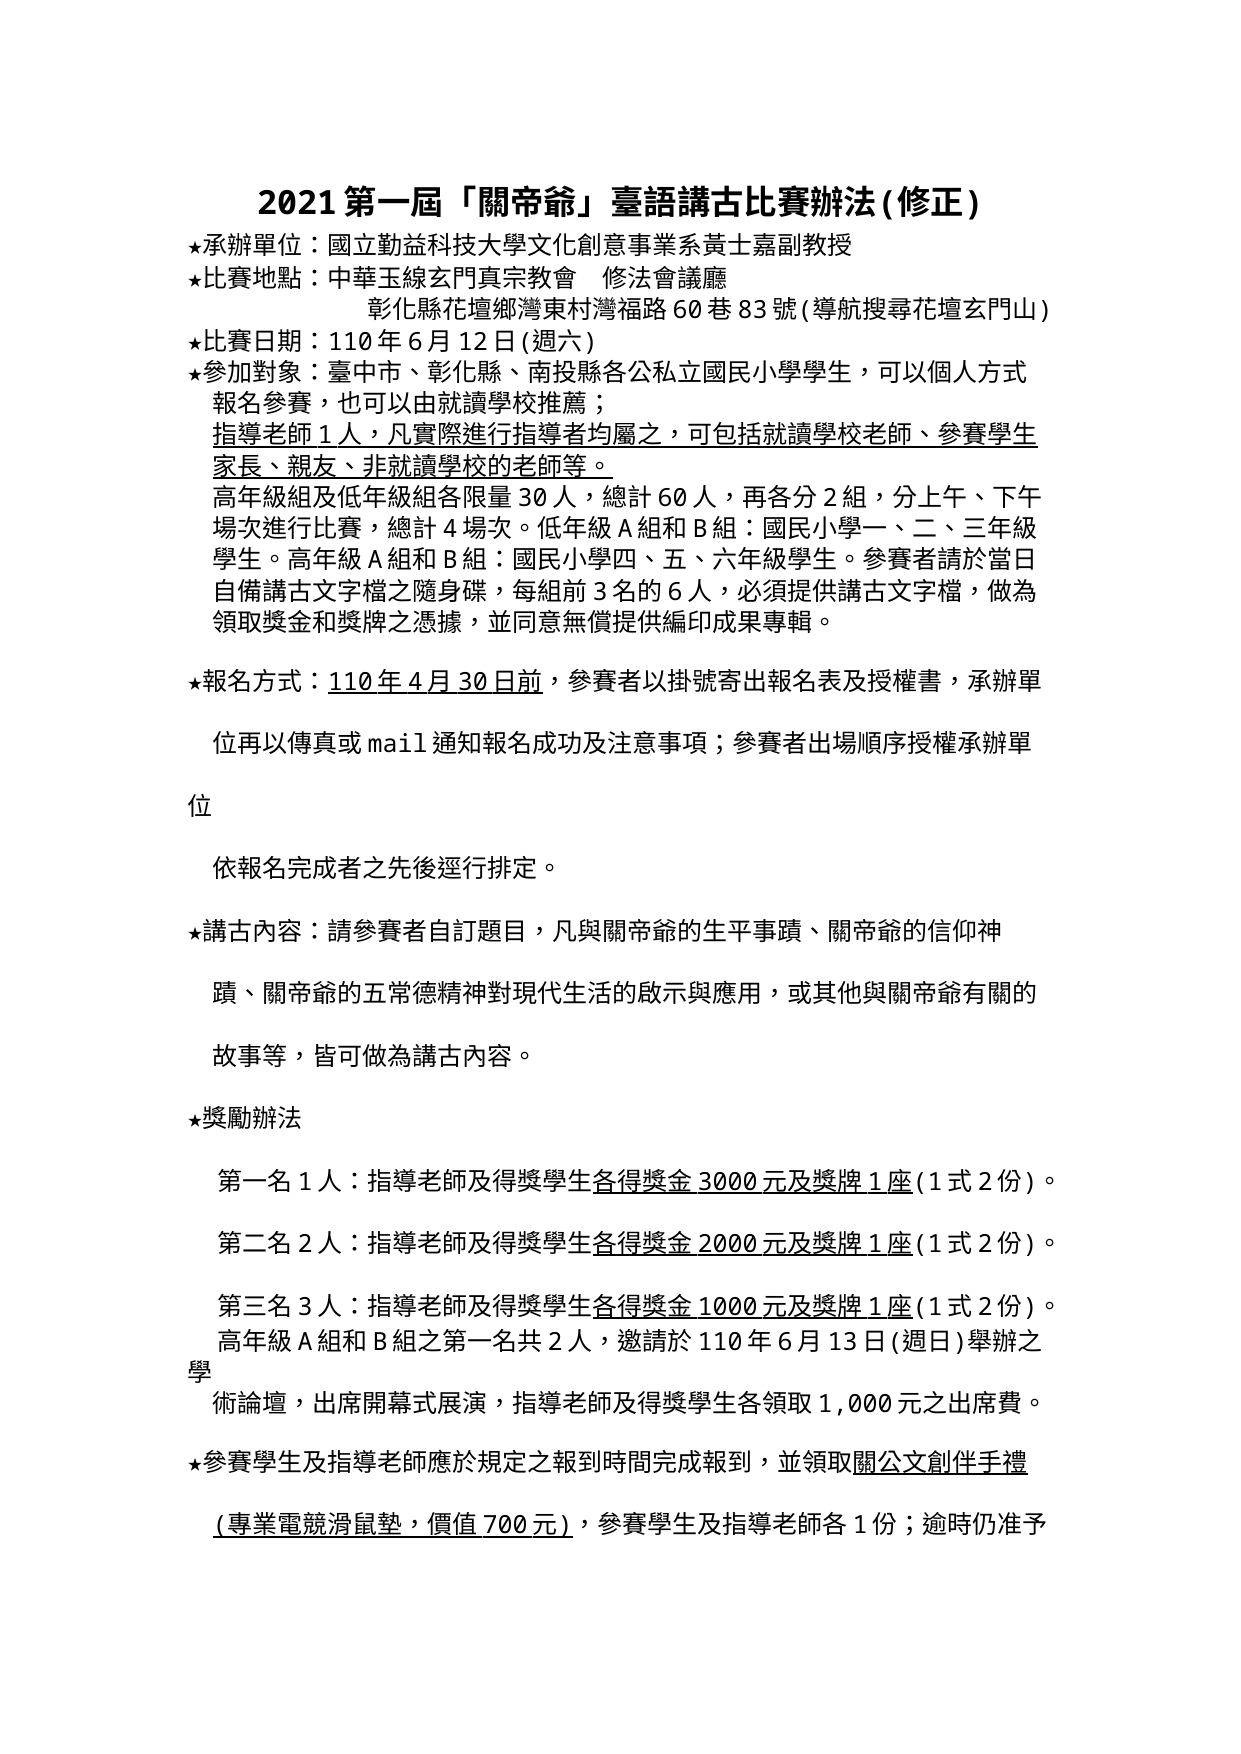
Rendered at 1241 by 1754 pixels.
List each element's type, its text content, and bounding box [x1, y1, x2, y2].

text (專業電競滑鼠墊，價值700元)，參賽學生及指導老師各1份；逾時仍准予 [187, 1481, 1053, 1544]
text 彰化縣花壇鄉灣東村灣福路60巷83號(導航搜尋花壇玄門山) [187, 294, 1053, 325]
text 蹟、關帝爺的五常德精神對現代生活的啟示與應用，或其他與關帝爺有關的 [187, 950, 1053, 1012]
text ★獎勵辦法 [187, 1075, 1053, 1137]
text 自備講古文字檔之隨身碟，每組前3名的6人，必須提供講古文字檔，做為 [187, 575, 1053, 606]
text 學生。高年級A組和B組：國民小學四、五、六年級學生。參賽者請於當日 [187, 544, 1053, 575]
text ★比賽日期：110年6月12日(週六) [187, 325, 1053, 356]
text ★報名方式：110年4月30日前，參賽者以掛號寄出報名表及授權書，承辦單 [187, 637, 1053, 700]
text 術論壇，出席開幕式展演，指導老師及得獎學生各領取1,000元之出席費。 [187, 1387, 1053, 1419]
text 第三名3人：指導老師及得獎學生各得獎金1000元及獎牌1座(1式2份)。 [187, 1262, 1053, 1325]
text 故事等，皆可做為講古內容。 [187, 1012, 1053, 1075]
text 場次進行比賽，總計4場次。低年級A組和B組：國民小學一、二、三年級 [187, 512, 1053, 544]
text 家長、親友、非就讀學校的老師等。 [187, 450, 1053, 481]
text ★參賽學生及指導老師應於規定之報到時間完成報到，並領取關公文創伴手禮 [187, 1419, 1053, 1481]
text 領取獎金和獎牌之憑據，並同意無償提供編印成果專輯。 [187, 606, 1053, 637]
text ★承辦單位：國立勤益科技大學文化創意事業系黃士嘉副教授 [187, 221, 1053, 262]
text 第一名1人：指導老師及得獎學生各得獎金3000元及獎牌1座(1式2份)。 [187, 1137, 1053, 1200]
text 高年級A組和B組之第一名共2人，邀請於110年6月13日(週日)舉辦之學 [187, 1325, 1053, 1387]
text 報名參賽，也可以由就讀學校推薦； [187, 387, 1053, 419]
text ★參加對象：臺中市、彰化縣、南投縣各公私立國民小學學生，可以個人方式 [187, 356, 1053, 387]
text ★比賽地點：中華玉線玄門真宗教會 修法會議廳 [187, 262, 1053, 294]
text 第二名2人：指導老師及得獎學生各得獎金2000元及獎牌1座(1式2份)。 [187, 1200, 1053, 1262]
text 指導老師1人，凡實際進行指導者均屬之，可包括就讀學校老師、參賽學生 [187, 419, 1053, 450]
text ★講古內容：請參賽者自訂題目，凡與關帝爺的生平事蹟、關帝爺的信仰神 [187, 887, 1053, 950]
text 高年級組及低年級組各限量30人，總計60人，再各分2組，分上午、下午 [187, 481, 1053, 512]
text 依報名完成者之先後逕行排定。 [187, 825, 1053, 887]
text 位再以傳真或mail通知報名成功及注意事項；參賽者出場順序授權承辦單位 [187, 700, 1053, 825]
text 2021第一屆「關帝爺」臺語講古比賽辦法(修正) [187, 158, 1053, 221]
